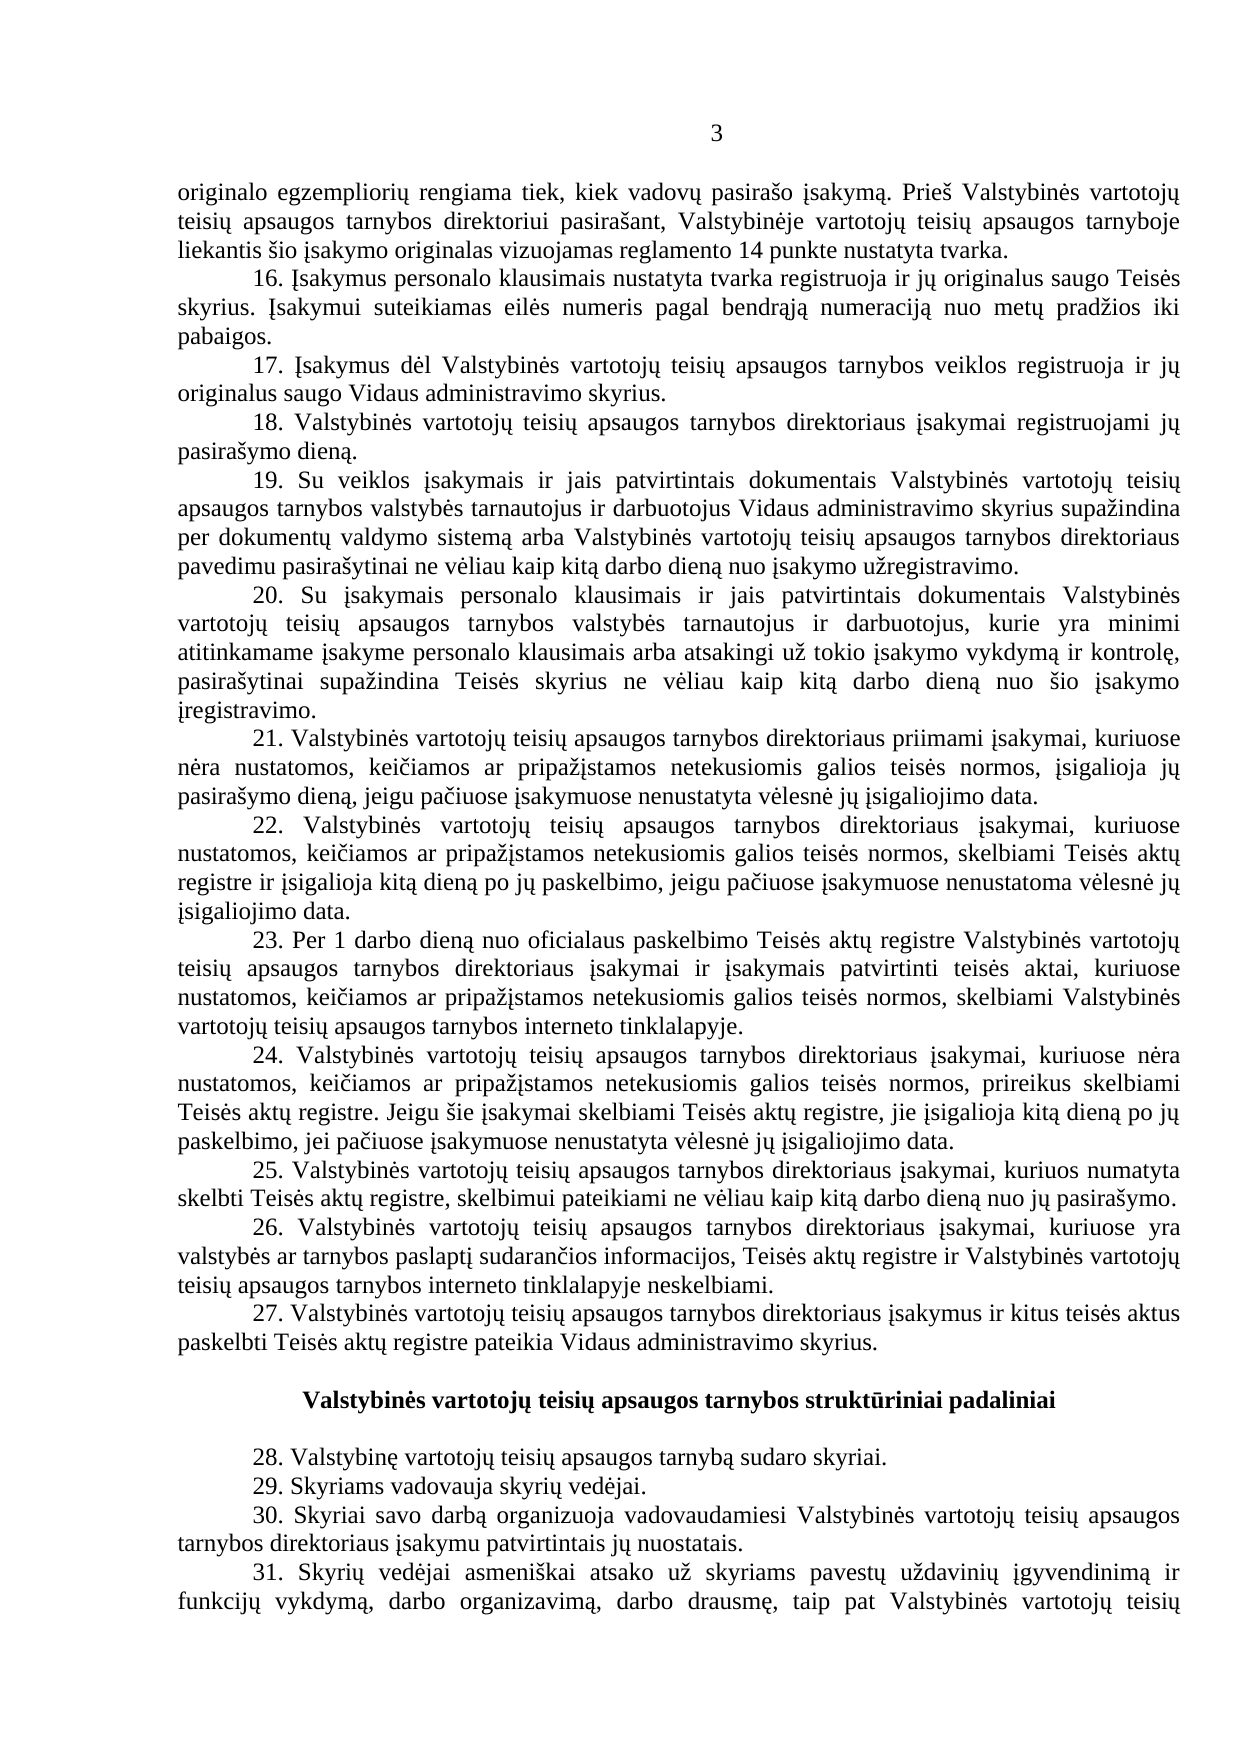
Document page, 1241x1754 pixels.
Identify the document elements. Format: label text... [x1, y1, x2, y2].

text originalo egzempliorių rengiama tiek, kiek vadovų pasirašo įsakymą. Prieš Valstybinės vartotojų teisių apsaugos tarnybos direktoriui pasirašant, Valstybinėje vartotojų teisių apsaugos tarnyboje liekantis šio įsakymo originalas vizuojamas reglamento 14 punkte nustatyta tvarka. [177, 177, 1181, 263]
text 25. Valstybinės vartotojų teisių apsaugos tarnybos direktoriaus įsakymai, kuriuos numatyta skelbti Teisės aktų registre, skelbimui pateikiami ne vėliau kaip kitą darbo dieną nuo jų pasirašymo. [177, 1155, 1181, 1212]
text 26. Valstybinės vartotojų teisių apsaugos tarnybos direktoriaus įsakymai, kuriuose yra valstybės ar tarnybos paslaptį sudarančios informacijos, Teisės aktų registre ir Valstybinės vartotojų teisių apsaugos tarnybos interneto tinklalapyje neskelbiami. [177, 1212, 1181, 1298]
text 16. Įsakymus personalo klausimais nustatyta tvarka registruoja ir jų originalus saugo Teisės skyrius. Įsakymui suteikiamas eilės numeris pagal bendrąją numeraciją nuo metų pradžios iki pabaigos. [177, 263, 1181, 350]
text 18. Valstybinės vartotojų teisių apsaugos tarnybos direktoriaus įsakymai registruojami jų pasirašymo dieną. [177, 407, 1181, 465]
text Valstybinės vartotojų teisių apsaugos tarnybos struktūriniai padaliniai [177, 1385, 1181, 1413]
text 31. Skyrių vedėjai asmeniškai atsako už skyriams pavestų uždavinių įgyvendinimą ir funkcijų vykdymą, darbo organizavimą, darbo drausmę, taip pat Valstybinės vartotojų teisių [177, 1557, 1181, 1615]
text 19. Su veiklos įsakymais ir jais patvirtintais dokumentais Valstybinės vartotojų teisių apsaugos tarnybos valstybės tarnautojus ir darbuotojus Vidaus administravimo skyrius supažindina per dokumentų valdymo sistemą arba Valstybinės vartotojų teisių apsaugos tarnybos direktoriaus pavedimu pasirašytinai ne vėliau kaip kitą darbo dieną nuo įsakymo užregistravimo. [177, 465, 1181, 580]
text 29. Skyriams vadovauja skyrių vedėjai. [177, 1471, 1181, 1500]
text 20. Su įsakymais personalo klausimais ir jais patvirtintais dokumentais Valstybinės vartotojų teisių apsaugos tarnybos valstybės tarnautojus ir darbuotojus, kurie yra minimi atitinkamame įsakyme personalo klausimais arba atsakingi už tokio įsakymo vykdymą ir kontrolę, pasirašytinai supažindina Teisės skyrius ne vėliau kaip kitą darbo dieną nuo šio įsakymo įregistravimo. [177, 580, 1181, 723]
text 27. Valstybinės vartotojų teisių apsaugos tarnybos direktoriaus įsakymus ir kitus teisės aktus paskelbti Teisės aktų registre pateikia Vidaus administravimo skyrius. [177, 1298, 1181, 1356]
text 17. Įsakymus dėl Valstybinės vartotojų teisių apsaugos tarnybos veiklos registruoja ir jų originalus saugo Vidaus administravimo skyrius. [177, 350, 1181, 407]
text 30. Skyriai savo darbą organizuoja vadovaudamiesi Valstybinės vartotojų teisių apsaugos tarnybos direktoriaus įsakymu patvirtintais jų nuostatais. [177, 1500, 1181, 1557]
text 23. Per 1 darbo dieną nuo oficialaus paskelbimo Teisės aktų registre Valstybinės vartotojų teisių apsaugos tarnybos direktoriaus įsakymai ir įsakymais patvirtinti teisės aktai, kuriuose nustatomos, keičiamos ar pripažįstamos netekusiomis galios teisės normos, skelbiami Valstybinės vartotojų teisių apsaugos tarnybos interneto tinklalapyje. [177, 925, 1181, 1040]
text 21. Valstybinės vartotojų teisių apsaugos tarnybos direktoriaus priimami įsakymai, kuriuose nėra nustatomos, keičiamos ar pripažįstamos netekusiomis galios teisės normos, įsigalioja jų pasirašymo dieną, jeigu pačiuose įsakymuose nenustatyta vėlesnė jų įsigaliojimo data. [177, 723, 1181, 810]
text 22. Valstybinės vartotojų teisių apsaugos tarnybos direktoriaus įsakymai, kuriuose nustatomos, keičiamos ar pripažįstamos netekusiomis galios teisės normos, skelbiami Teisės aktų registre ir įsigalioja kitą dieną po jų paskelbimo, jeigu pačiuose įsakymuose nenustatoma vėlesnė jų įsigaliojimo data. [177, 810, 1181, 925]
text 28. Valstybinę vartotojų teisių apsaugos tarnybą sudaro skyriai. [177, 1442, 1181, 1471]
text 24. Valstybinės vartotojų teisių apsaugos tarnybos direktoriaus įsakymai, kuriuose nėra nustatomos, keičiamos ar pripažįstamos netekusiomis galios teisės normos, prireikus skelbiami Teisės aktų registre. Jeigu šie įsakymai skelbiami Teisės aktų registre, jie įsigalioja kitą dieną po jų paskelbimo, jei pačiuose įsakymuose nenustatyta vėlesnė jų įsigaliojimo data. [177, 1040, 1181, 1155]
